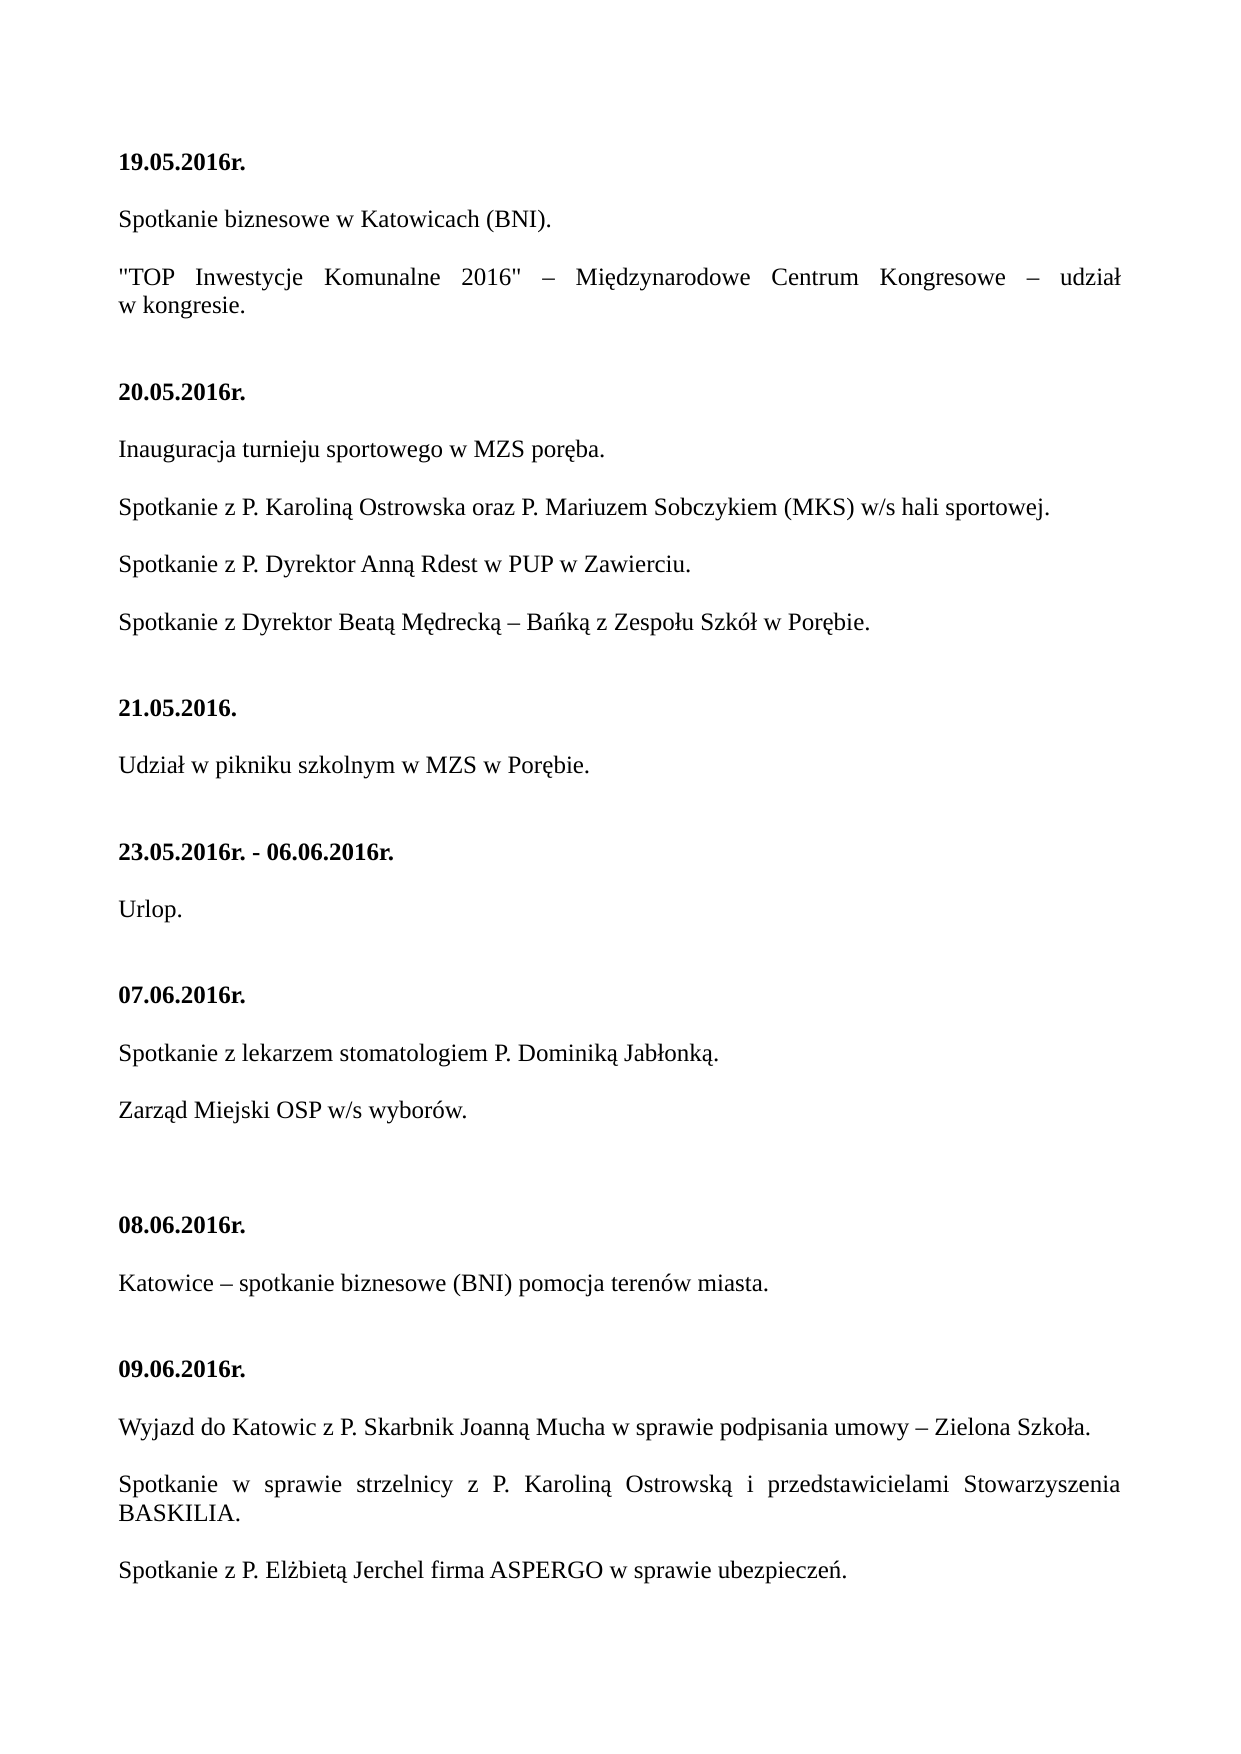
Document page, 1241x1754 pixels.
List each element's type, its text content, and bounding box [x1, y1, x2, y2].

text Spotkanie z Dyrektor Beatą Mędrecką – Bańką z Zespołu Szkół w Porębie. [118, 607, 1122, 636]
text "TOP Inwestycje Komunalne 2016" – Międzynarodowe Centrum Kongresowe – udział w kongresie. [118, 262, 1122, 319]
text Katowice – spotkanie biznesowe (BNI) pomocja terenów miasta. [118, 1268, 1122, 1297]
text Spotkanie z P. Elżbietą Jerchel firma ASPERGO w sprawie ubezpieczeń. [118, 1556, 1122, 1584]
text Urlop. [118, 894, 1122, 923]
text Spotkanie biznesowe w Katowicach (BNI). [118, 204, 1122, 233]
text 21.05.2016. [118, 693, 1122, 722]
text Spotkanie w sprawie strzelnicy z P. Karoliną Ostrowską i przedstawicielami Stowarzyszenia BASKILIA. [118, 1469, 1122, 1527]
text Inauguracja turnieju sportowego w MZS poręba. [118, 434, 1122, 463]
text Zarząd Miejski OSP w/s wyborów. [118, 1096, 1122, 1124]
text 19.05.2016r. [118, 147, 1122, 176]
text Udział w pikniku szkolnym w MZS w Porębie. [118, 751, 1122, 779]
text Spotkanie z P. Karoliną Ostrowska oraz P. Mariuzem Sobczykiem (MKS) w/s hali sportowej. [118, 492, 1122, 521]
text 09.06.2016r. [118, 1354, 1122, 1383]
text Wyjazd do Katowic z P. Skarbnik Joanną Mucha w sprawie podpisania umowy – Zielona Szkoła. [118, 1412, 1122, 1441]
text 07.06.2016r. [118, 981, 1122, 1009]
text 23.05.2016r. - 06.06.2016r. [118, 837, 1122, 866]
text 20.05.2016r. [118, 377, 1122, 406]
text Spotkanie z lekarzem stomatologiem P. Dominiką Jabłonką. [118, 1038, 1122, 1067]
text Spotkanie z P. Dyrektor Anną Rdest w PUP w Zawierciu. [118, 549, 1122, 578]
text 08.06.2016r. [118, 1211, 1122, 1239]
